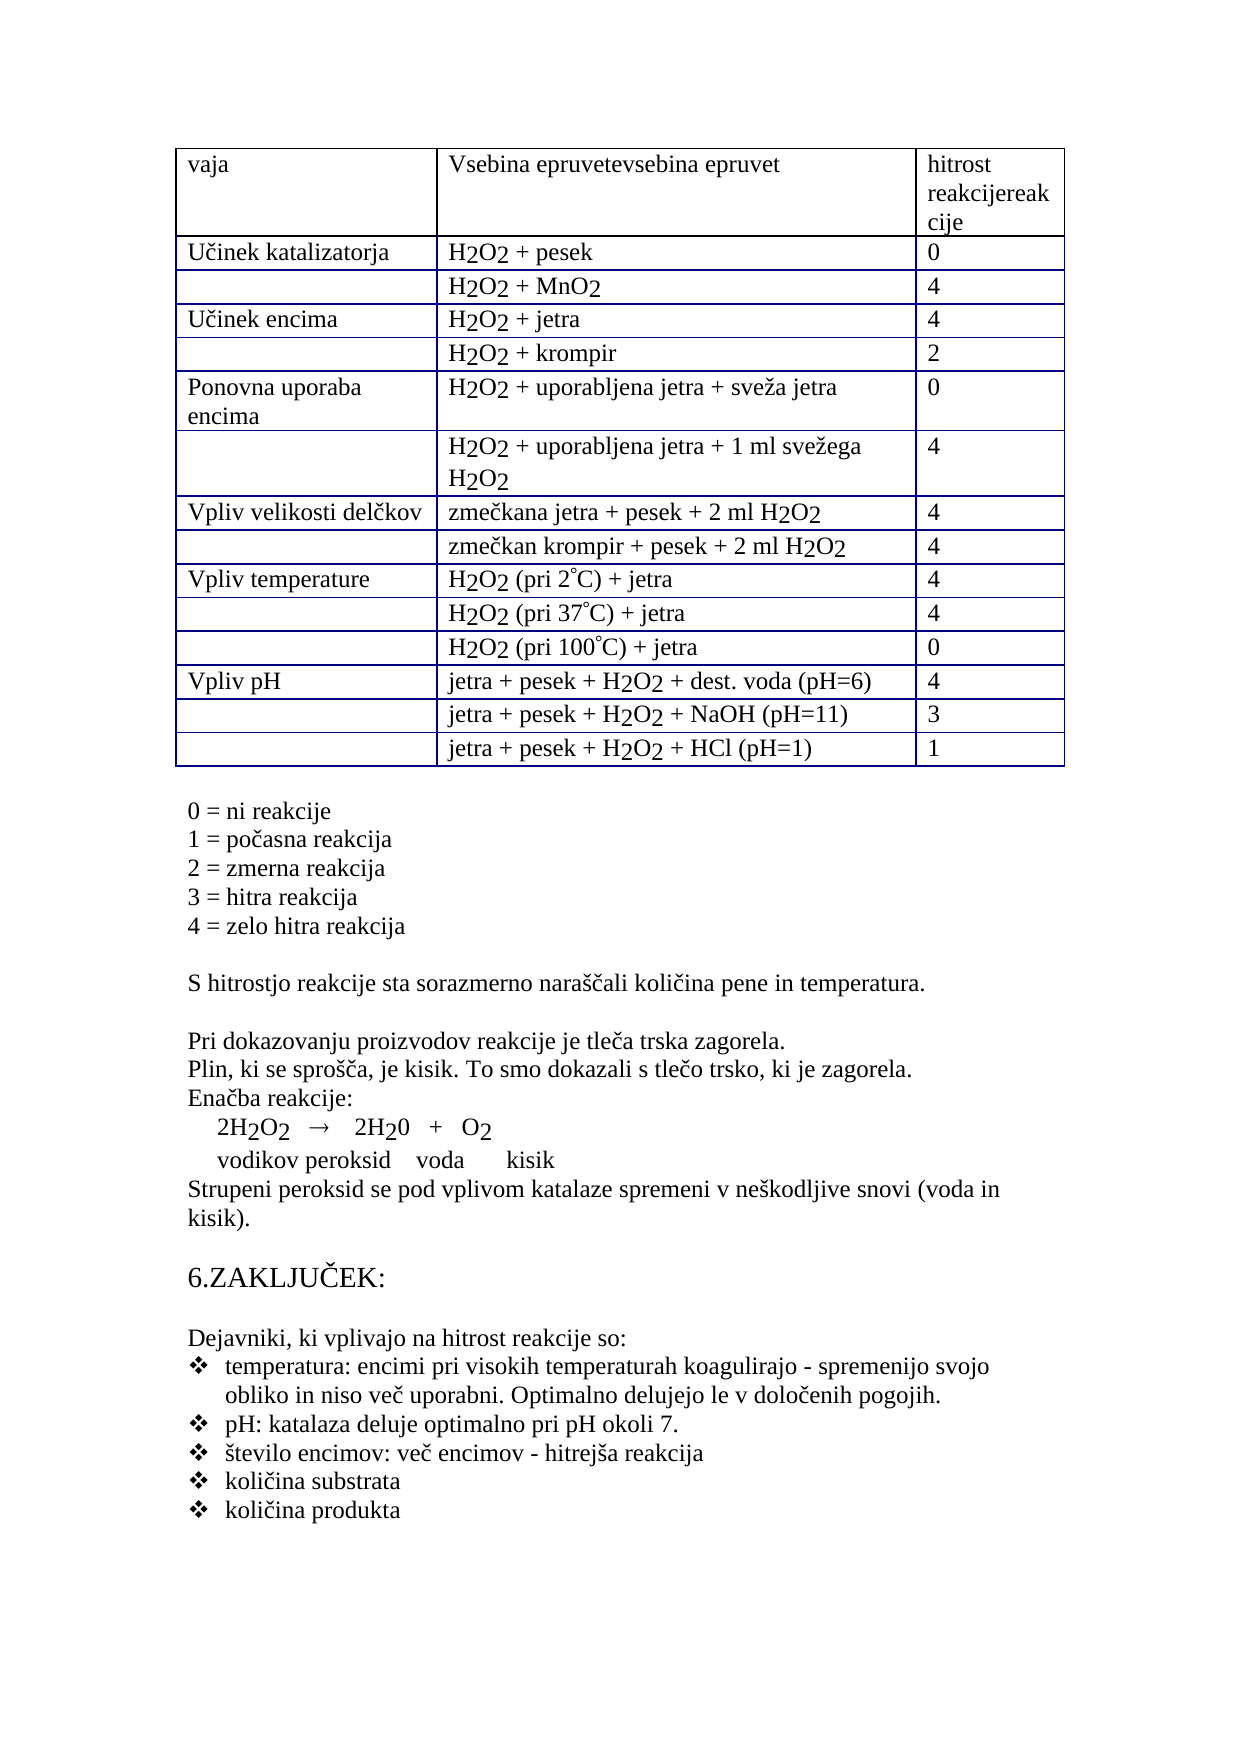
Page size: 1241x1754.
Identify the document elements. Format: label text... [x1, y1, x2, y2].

table_cell H2O2 (pri 2°C) + jetra [438, 565, 915, 597]
text 0 = ni reakcije [187, 796, 1053, 824]
table_cell jetra + pesek + H2O2 + NaOH (pH=11) [438, 700, 915, 732]
table_cell H2O2 (pri 100°C) + jetra [438, 632, 915, 664]
table_cell 0 [917, 632, 1064, 664]
list pH: katalaza deluje optimalno pri pH okoli 7. [187, 1409, 1053, 1438]
table_cell H2O2 + MnO2 [438, 271, 915, 303]
table_cell 4 [917, 497, 1064, 529]
list količina produkta [187, 1495, 1053, 1524]
table_cell 4 [917, 305, 1064, 337]
text 4 = zelo hitra reakcija [187, 911, 1053, 939]
text Strupeni peroksid se pod vplivom katalaze spremeni v neškodljive snovi (voda in kisik). [187, 1174, 1053, 1232]
table_cell H2O2 + pesek [438, 237, 915, 269]
table_cell 4 [917, 431, 1064, 495]
table_cell H2O2 + krompir [438, 338, 915, 370]
table_cell jetra + pesek + H2O2 + HCl (pH=1) [438, 733, 915, 765]
table_cell [177, 632, 436, 664]
table_cell 2 [917, 338, 1064, 370]
table_cell 0 [917, 237, 1064, 269]
table_cell 4 [917, 666, 1064, 698]
table_cell 0 [917, 372, 1064, 429]
table_cell H2O2 + uporabljena jetra + 1 ml svežega H2O2 [438, 431, 915, 495]
text Enačba reakcije: [187, 1083, 1053, 1112]
list temperatura: encimi pri visokih temperaturah koagulirajo - spremenijo svojo obliko in niso več uporabni. Optimalno delujejo le v določenih pogojih. [187, 1351, 1053, 1409]
list število encimov: več encimov - hitrejša reakcija [187, 1438, 1053, 1466]
table_cell [177, 431, 436, 495]
text 2 = zmerna reakcija [187, 853, 1053, 882]
text 1 = počasna reakcija [187, 824, 1053, 853]
table_cell 3 [917, 700, 1064, 732]
table_cell 4 [917, 598, 1064, 630]
table_cell 4 [917, 531, 1064, 563]
text Plin, ki se sprošča, je kisik. To smo dokazali s tlečo trsko, ki je zagorela. [187, 1054, 1053, 1083]
table_header vaja [177, 149, 436, 235]
text Dejavniki, ki vplivajo na hitrost reakcije so: [187, 1323, 1053, 1351]
table_cell [177, 271, 436, 303]
table_cell Ponovna uporaba encima [177, 372, 436, 429]
table_cell Vpliv velikosti delčkov [177, 497, 436, 529]
table_cell 1 [917, 733, 1064, 765]
table_cell H2O2 + uporabljena jetra + sveža jetra [438, 372, 915, 429]
text 2H2O2 ® 2H20 + O2 [187, 1112, 1053, 1145]
table_cell zmečkan krompir + pesek + 2 ml H2O2 [438, 531, 915, 563]
table_cell [177, 733, 436, 765]
table_cell zmečkana jetra + pesek + 2 ml H2O2 [438, 497, 915, 529]
table_cell Vpliv temperature [177, 565, 436, 597]
table_cell 4 [917, 565, 1064, 597]
table_cell jetra + pesek + H2O2 + dest. voda (pH=6) [438, 666, 915, 698]
text 3 = hitra reakcija [187, 882, 1053, 911]
table_cell [177, 700, 436, 732]
table_cell H2O2 + jetra [438, 305, 915, 337]
table_header Vsebina epruvetevsebina epruvet [438, 149, 915, 235]
text Pri dokazovanju proizvodov reakcije je tleča trska zagorela. [187, 1026, 1053, 1054]
text vodikov peroksid voda kisik [187, 1145, 1053, 1174]
table_cell [177, 338, 436, 370]
table_cell Vpliv pH [177, 666, 436, 698]
table_cell [177, 531, 436, 563]
table_header hitrost reakcijereakcije [917, 149, 1064, 235]
text 6.ZAKLJUČEK: [187, 1260, 1053, 1294]
list količina substrata [187, 1466, 1053, 1495]
table_cell Učinek encima [177, 305, 436, 337]
table_cell [177, 598, 436, 630]
table_cell Učinek katalizatorja [177, 237, 436, 269]
table_cell 4 [917, 271, 1064, 303]
text S hitrostjo reakcije sta sorazmerno naraščali količina pene in temperatura. [187, 968, 1053, 997]
table_cell H2O2 (pri 37°C) + jetra [438, 598, 915, 630]
